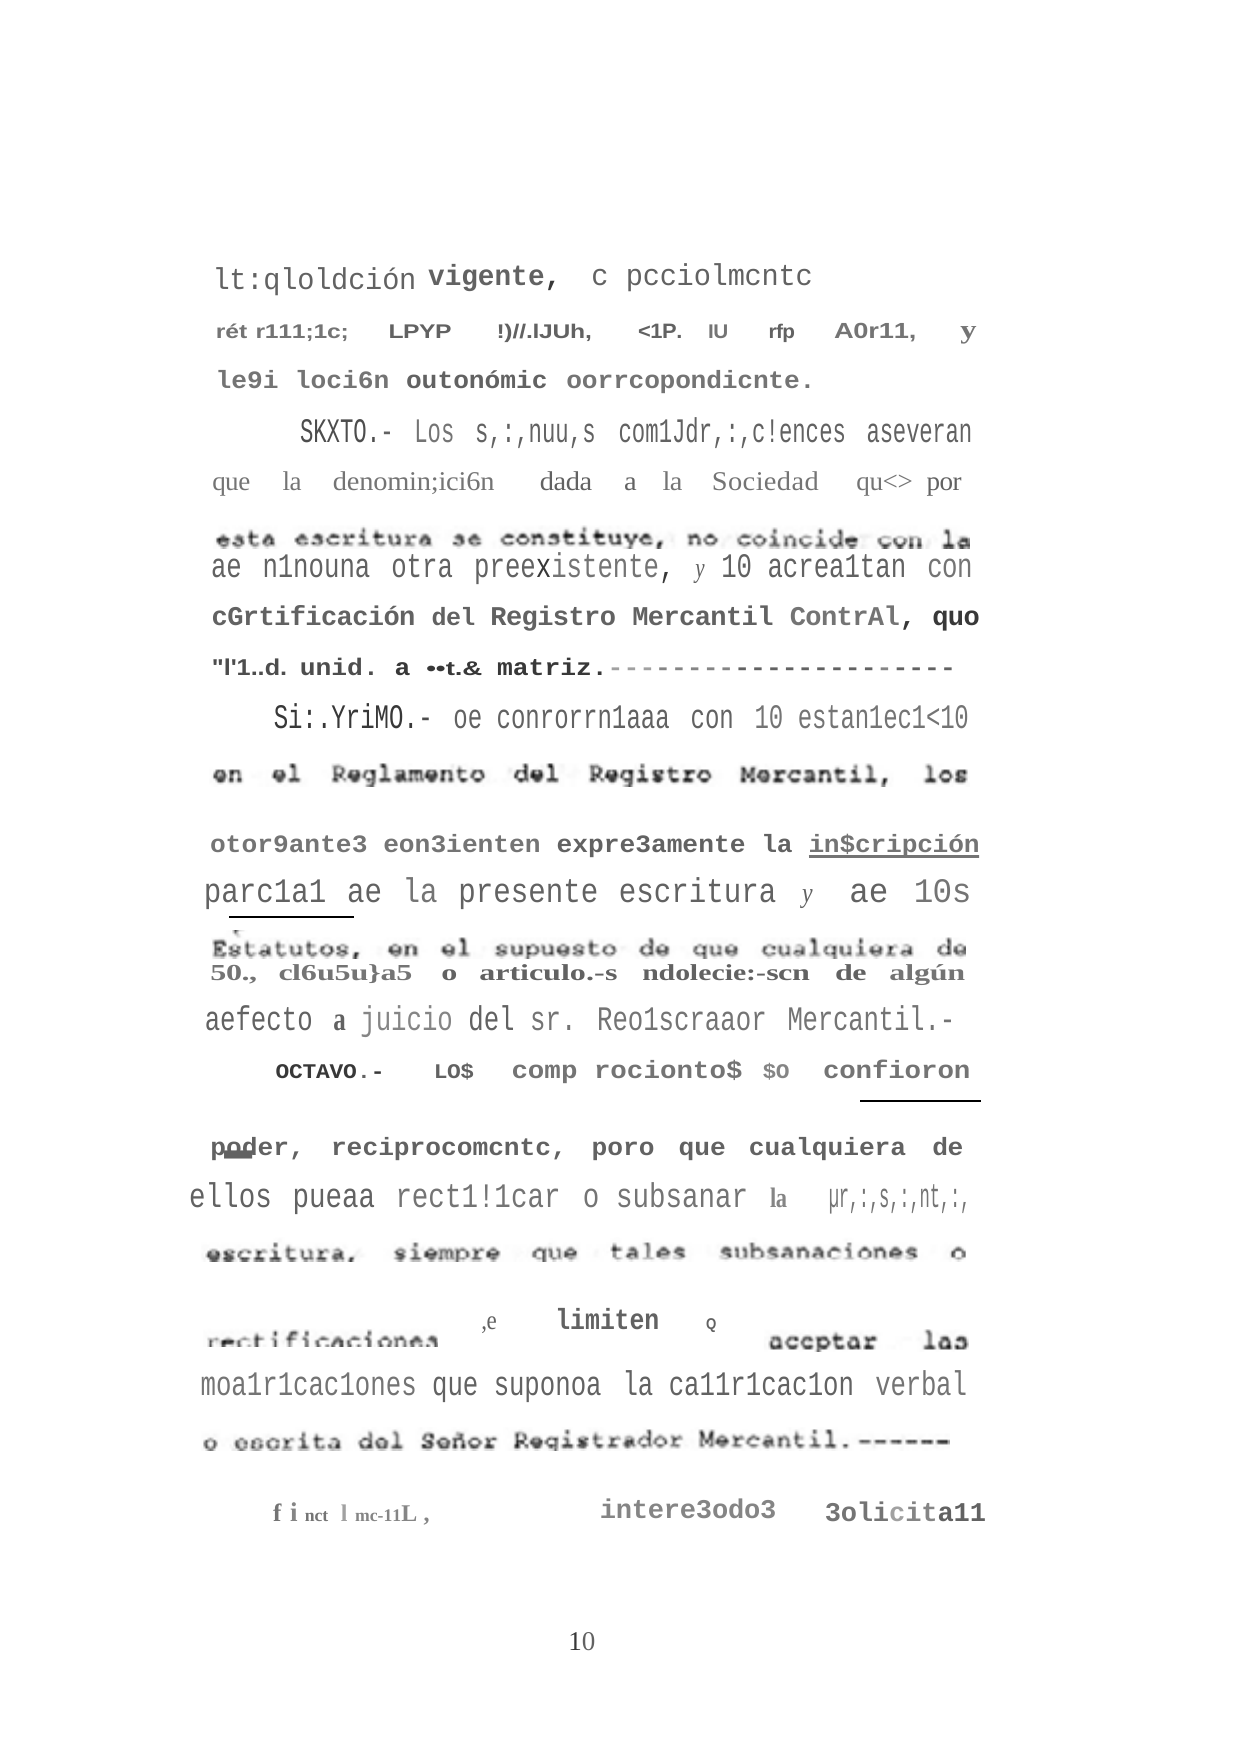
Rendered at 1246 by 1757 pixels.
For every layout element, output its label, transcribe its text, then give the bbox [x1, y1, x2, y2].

subtitle aefecto a juicio del sr. Reo1scraaor Mercantil.- [204, 999, 1246, 1041]
text otor9ante3 eon3ienten expre3amente la in$cripción [210, 832, 1246, 860]
text le9i loci6n outonómic oorrcopondicnte. [215, 367, 1246, 396]
text cGrtificación del Registro Mercantil ContrAl, quo [211, 603, 1246, 634]
text f i nct l mc-11L , intere3odo3 3olicita11 [13, 1496, 1246, 1529]
subtitle ellos pueaa rect1!1car o subsanar la µr,:,s,:,nt,:, [0, 1178, 970, 1217]
text 50., cl6u5u}a5 o articulo.-s ndolecie:-scn de algún [210, 950, 1246, 985]
subtitle Si:.YriMO.- oe conrorrn1aaa con 10 estan1ec1<10 [0, 699, 969, 738]
text poder, reciprocomcntc, poro que cualquiera de [257, 1134, 1174, 1162]
text lt:qloldción vigente, c pcciolmcntc [212, 260, 1246, 299]
text - [242, 1191, 250, 1204]
subtitle parc1a1 ae la presente escritura y ae 10s [0, 874, 972, 913]
text "l'1..d. unid. a ••t.& matriz.---------------------- [212, 654, 1246, 683]
subtitle SKXTO.- Los s,:,nuu,s com1Jdr,:,c!ences aseveran [0, 414, 972, 453]
subtitle ae n1nouna otra preexistente, y 10 acrea1tan con [0, 538, 973, 588]
subtitle moa1r1cac1ones que suponoa la ca11r1cac1on verbal [0, 1366, 967, 1405]
text 10 [0, 1625, 1164, 1656]
text - [221, 1084, 257, 1204]
text rét r111;1c; LPYP !)//.lJUh, <1P. IU rfp A0r11, y [216, 314, 1246, 344]
text ,e limiten Q [0, 1304, 969, 1352]
text que la denomin;ici6n dada a la Sociedad qu<> por [212, 465, 1246, 497]
text OCTAVO.- LO$ comp rocionto$ $O confioron [0, 1058, 1245, 1086]
text poder, reciprocomcntc, poro que cualquiera de [0, 1134, 221, 1162]
